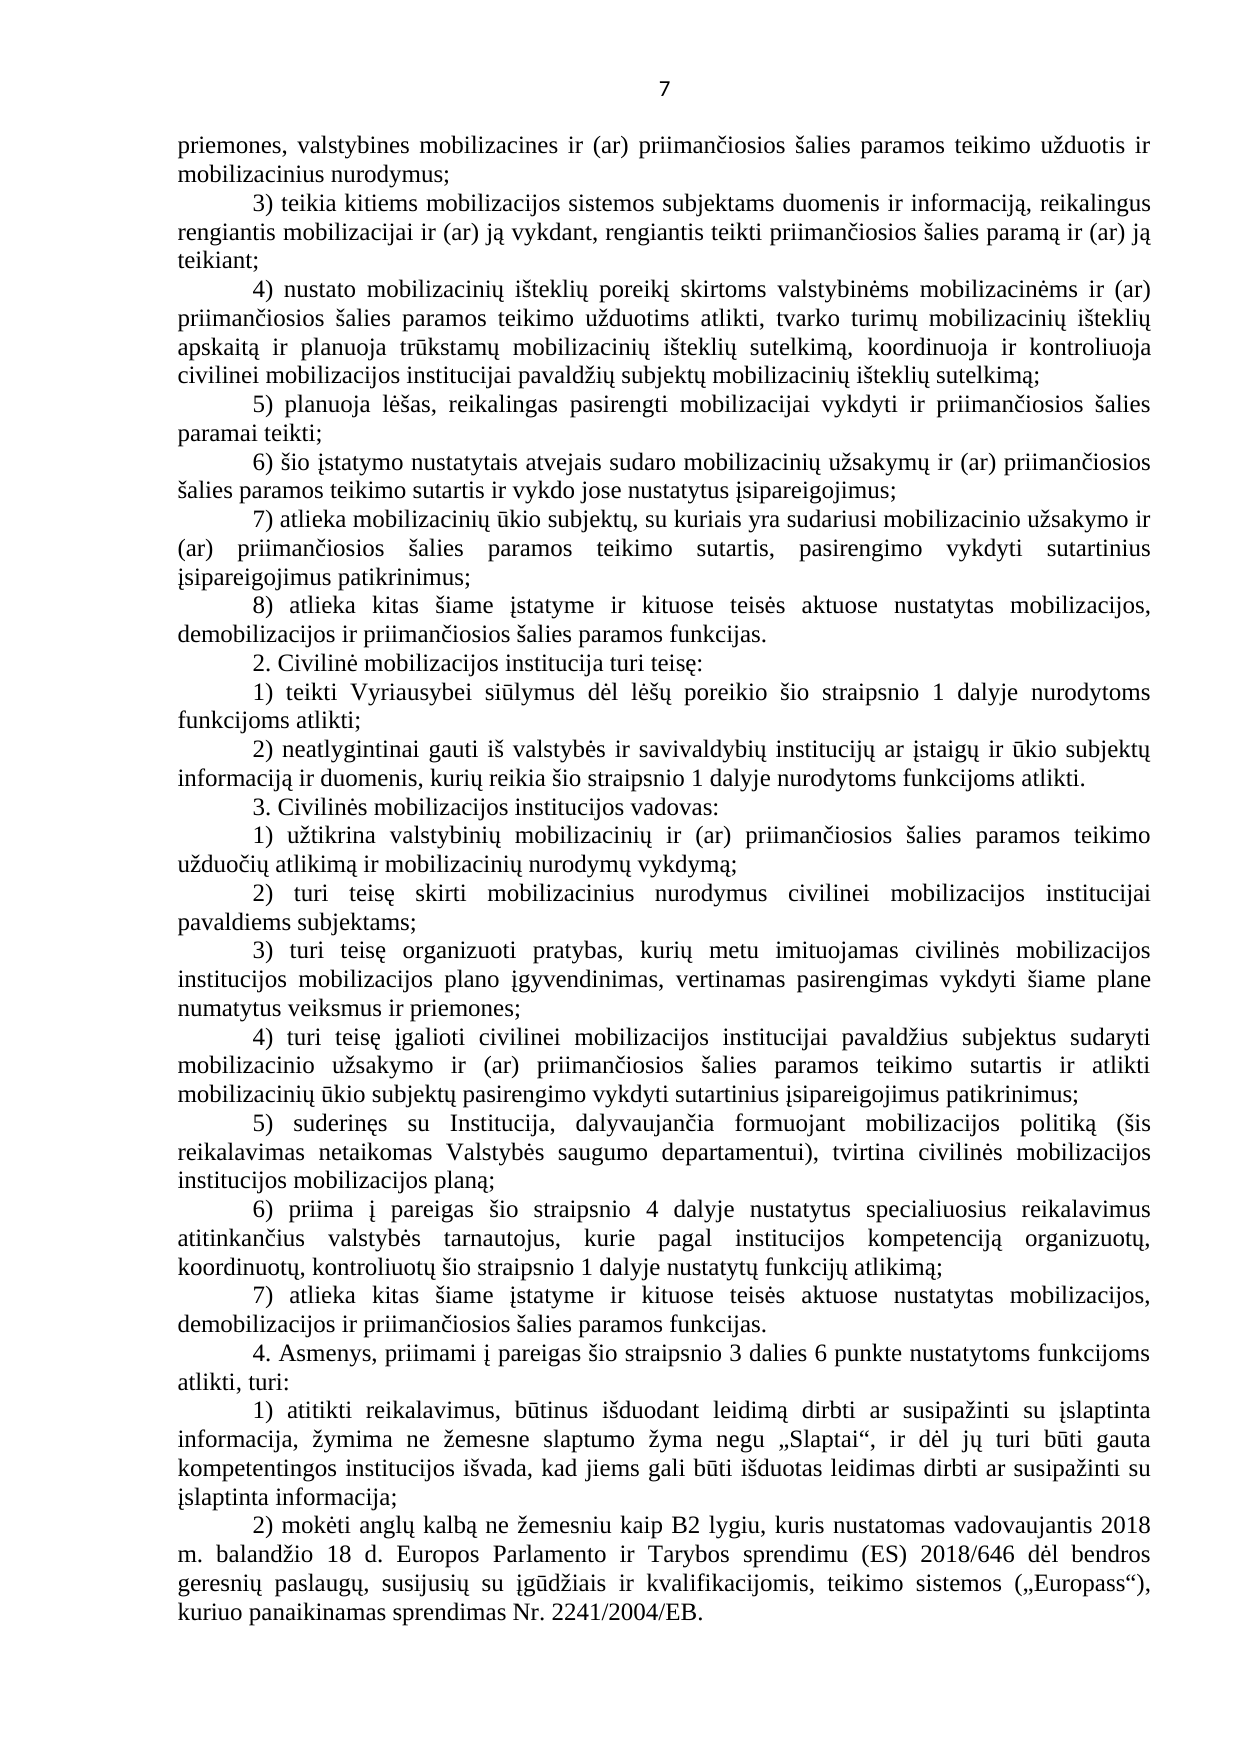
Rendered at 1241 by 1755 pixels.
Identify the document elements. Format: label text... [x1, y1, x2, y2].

text 1) atitikti reikalavimus, būtinus išduodant leidimą dirbti ar susipažinti su įslaptinta informacija, žymima ne žemesne slaptumo žyma negu „Slaptai“, ir dėl jų turi būti gauta kompetentingos institucijos išvada, kad jiems gali būti išduotas leidimas dirbti ar susipažinti su įslaptinta informacija; [177, 1396, 1152, 1511]
text 2) neatlygintinai gauti iš valstybės ir savivaldybių institucijų ar įstaigų ir ūkio subjektų informaciją ir duomenis, kurių reikia šio straipsnio 1 dalyje nurodytoms funkcijoms atlikti. [177, 734, 1152, 792]
text 2) mokėti anglų kalbą ne žemesniu kaip B2 lygiu, kuris nustatomas vadovaujantis 2018 m. balandžio 18 d. Europos Parlamento ir Tarybos sprendimu (ES) 2018/646 dėl bendros geresnių paslaugų, susijusių su įgūdžiais ir kvalifikacijomis, teikimo sistemos („Europass“), kuriuo panaikinamas sprendimas Nr. 2241/2004/EB. [177, 1511, 1152, 1626]
text 4) nustato mobilizacinių išteklių poreikį skirtoms valstybinėms mobilizacinėms ir (ar) priimančiosios šalies paramos teikimo užduotims atlikti, tvarko turimų mobilizacinių išteklių apskaitą ir planuoja trūkstamų mobilizacinių išteklių sutelkimą, koordinuoja ir kontroliuoja civilinei mobilizacijos institucijai pavaldžių subjektų mobilizacinių išteklių sutelkimą; [177, 274, 1152, 389]
text 6) šio įstatymo nustatytais atvejais sudaro mobilizacinių užsakymų ir (ar) priimančiosios šalies paramos teikimo sutartis ir vykdo jose nustatytus įsipareigojimus; [177, 447, 1152, 504]
text 2. Civilinė mobilizacijos institucija turi teisę: [177, 648, 1152, 677]
text 6) priima į pareigas šio straipsnio 4 dalyje nustatytus specialiuosius reikalavimus atitinkančius valstybės tarnautojus, kurie pagal institucijos kompetenciją organizuotų, koordinuotų, kontroliuotų šio straipsnio 1 dalyje nustatytų funkcijų atlikimą; [177, 1194, 1152, 1281]
text 4) turi teisę įgalioti civilinei mobilizacijos institucijai pavaldžius subjektus sudaryti mobilizacinio užsakymo ir (ar) priimančiosios šalies paramos teikimo sutartis ir atlikti mobilizacinių ūkio subjektų pasirengimo vykdyti sutartinius įsipareigojimus patikrinimus; [177, 1022, 1152, 1108]
text 8) atlieka kitas šiame įstatyme ir kituose teisės aktuose nustatytas mobilizacijos, demobilizacijos ir priimančiosios šalies paramos funkcijas. [177, 591, 1152, 648]
text 1) užtikrina valstybinių mobilizacinių ir (ar) priimančiosios šalies paramos teikimo užduočių atlikimą ir mobilizacinių nurodymų vykdymą; [177, 821, 1152, 878]
text 2) turi teisę skirti mobilizacinius nurodymus civilinei mobilizacijos institucijai pavaldiems subjektams; [177, 878, 1152, 936]
text 5) planuoja lėšas, reikalingas pasirengti mobilizacijai vykdyti ir priimančiosios šalies paramai teikti; [177, 389, 1152, 447]
text 7) atlieka mobilizacinių ūkio subjektų, su kuriais yra sudariusi mobilizacinio užsakymo ir (ar) priimančiosios šalies paramos teikimo sutartis, pasirengimo vykdyti sutartinius įsipareigojimus patikrinimus; [177, 504, 1152, 591]
text 7) atlieka kitas šiame įstatyme ir kituose teisės aktuose nustatytas mobilizacijos, demobilizacijos ir priimančiosios šalies paramos funkcijas. [177, 1281, 1152, 1338]
text 3) turi teisę organizuoti pratybas, kurių metu imituojamas civilinės mobilizacijos institucijos mobilizacijos plano įgyvendinimas, vertinamas pasirengimas vykdyti šiame plane numatytus veiksmus ir priemones; [177, 936, 1152, 1022]
text 1) teikti Vyriausybei siūlymus dėl lėšų poreikio šio straipsnio 1 dalyje nurodytoms funkcijoms atlikti; [177, 677, 1152, 734]
text 3. Civilinės mobilizacijos institucijos vadovas: [177, 792, 1152, 821]
text priemones, valstybines mobilizacines ir (ar) priimančiosios šalies paramos teikimo užduotis ir mobilizacinius nurodymus; [177, 131, 1152, 188]
text 3) teikia kitiems mobilizacijos sistemos subjektams duomenis ir informaciją, reikalingus rengiantis mobilizacijai ir (ar) ją vykdant, rengiantis teikti priimančiosios šalies paramą ir (ar) ją teikiant; [177, 188, 1152, 274]
text 5) suderinęs su Institucija, dalyvaujančia formuojant mobilizacijos politiką (šis reikalavimas netaikomas Valstybės saugumo departamentui), tvirtina civilinės mobilizacijos institucijos mobilizacijos planą; [177, 1108, 1152, 1194]
text 4. Asmenys, priimami į pareigas šio straipsnio 3 dalies 6 punkte nustatytoms funkcijoms atlikti, turi: [177, 1338, 1152, 1396]
